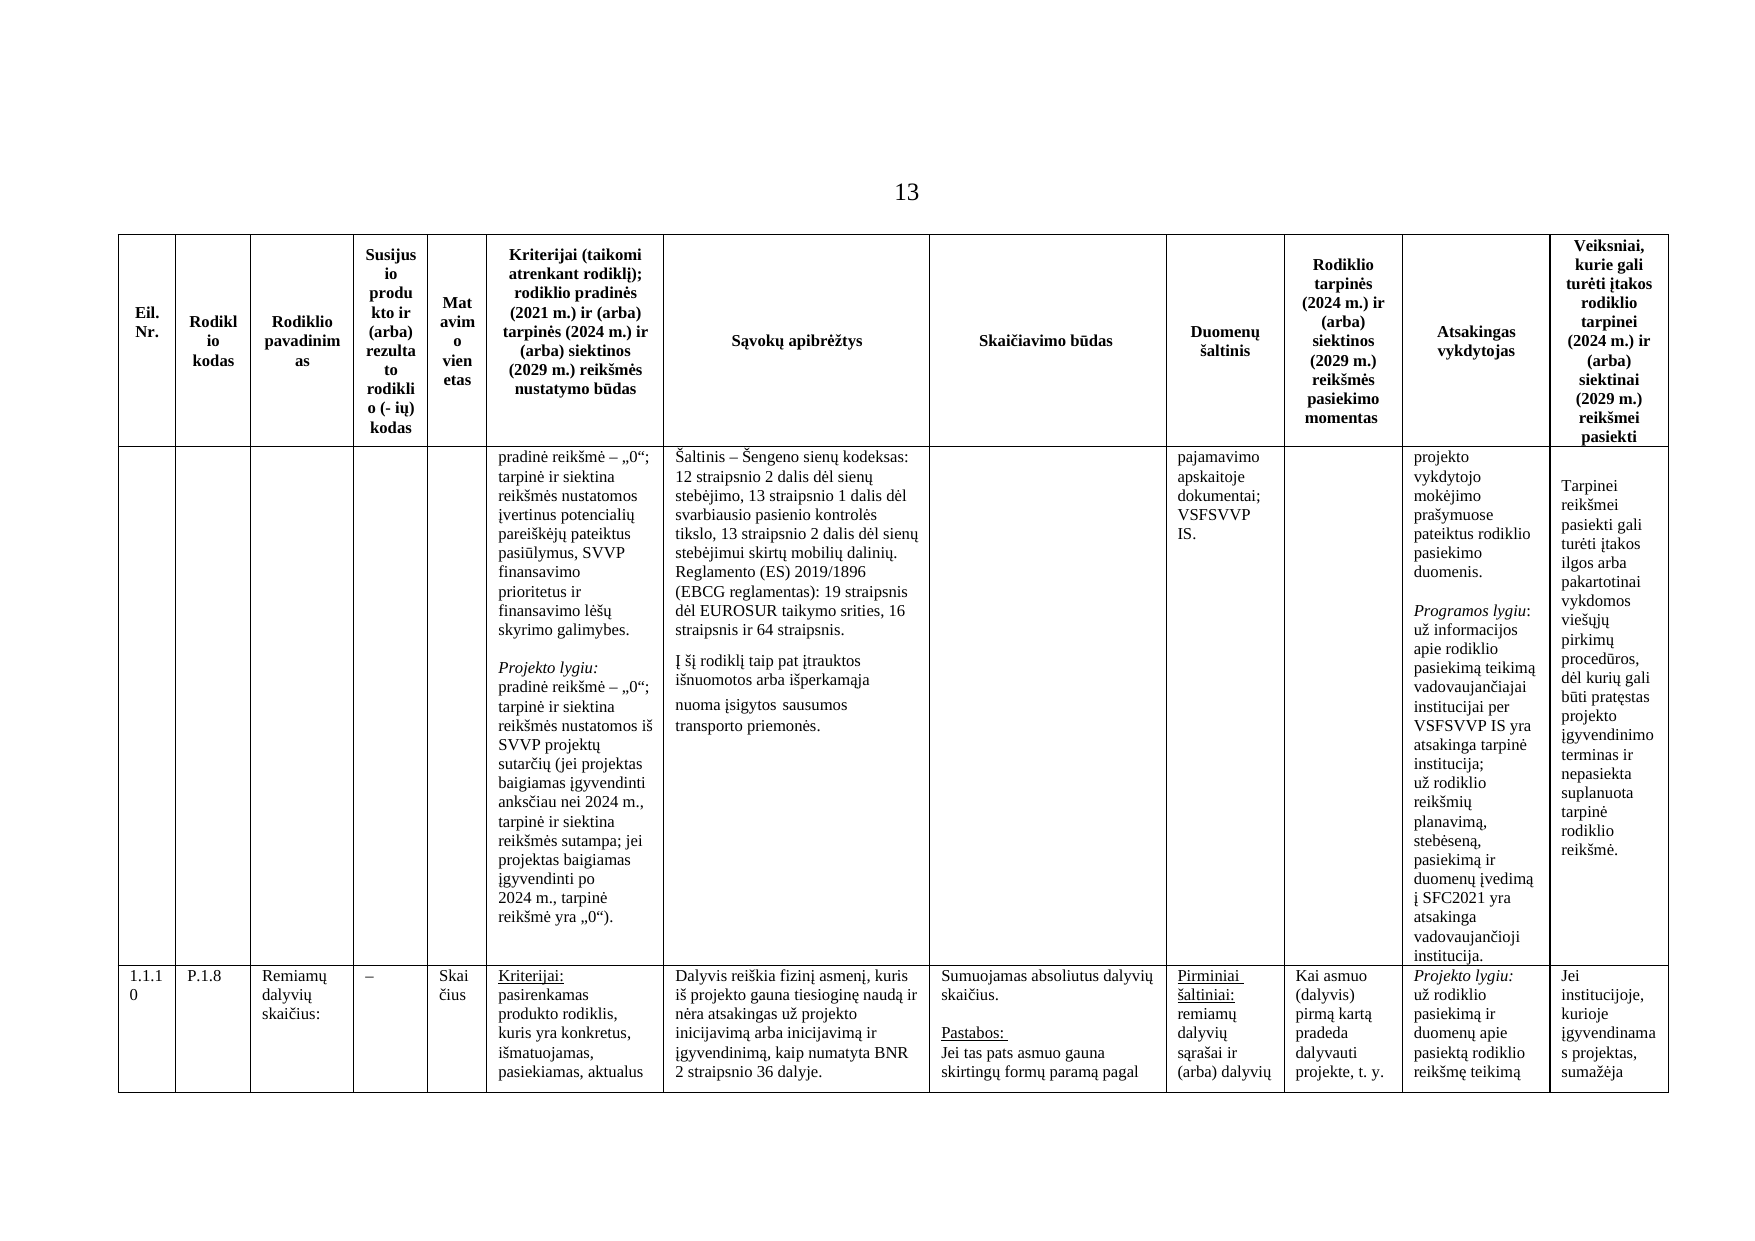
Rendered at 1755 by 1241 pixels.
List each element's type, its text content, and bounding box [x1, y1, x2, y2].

table_cell Kriterijai: pasirenkamas produkto rodiklis, kuris yra konkretus, išmatuojamas, pasiekiamas, aktualus [487, 966, 663, 1092]
table_header Rodiklio tarpinės (2024 m.) ir (arba) siektinos (2029 m.) reikšmės pasiekimo momentas [1285, 235, 1402, 446]
table_header Veiksniai, kurie gali turėti įtakos rodiklio tarpinei (2024 m.) ir (arba) siektinai (2029 m.) reikšmei pasiekti [1551, 235, 1668, 446]
table_header Rodiklio kodas [176, 235, 250, 446]
table_cell P.1.8 [176, 966, 250, 1092]
table_cell [1285, 447, 1402, 965]
table_header Matavimo vienetas [428, 235, 486, 446]
table_cell 1.1.10 [119, 966, 175, 1092]
table_cell pradinė reikšmė – „0“; tarpinė ir siektina reikšmės nustatomos įvertinus potencialių pareiškėjų pateiktus pasiūlymus, SVVP finansavimo prioritetus ir finansavimo lėšų skyrimo galimybes. Projekto lygiu: pradinė reikšmė – „0“; tarpinė ir siektina reikšmės nustatomos iš SVVP projektų sutarčių (jei projektas baigiamas įgyvendinti anksčiau nei 2024 m., tarpinė ir siektina reikšmės sutampa; jei projektas baigiamas įgyvendinti po 2024 m., tarpinė reikšmė yra „0“). [487, 447, 663, 965]
table_cell Remiamų dalyvių skaičius: [251, 966, 353, 1092]
table_cell Pirminiai šaltiniai: remiamų dalyvių sąrašai ir (arba) dalyvių [1167, 966, 1284, 1092]
table_header Kriterijai (taikomi atrenkant rodiklį); rodiklio pradinės (2021 m.) ir (arba) tarpinės (2024 m.) ir (arba) siektinos (2029 m.) reikšmės nustatymo būdas [487, 235, 663, 446]
table_cell Tarpinei reikšmei pasiekti gali turėti įtakos ilgos arba pakartotinai vykdomos viešųjų pirkimų procedūros, dėl kurių gali būti pratęstas projekto įgyvendinimo terminas ir nepasiekta suplanuota tarpinė rodiklio reikšmė. [1551, 447, 1668, 965]
table_cell [354, 447, 427, 965]
table_header Susijusio produkto ir (arba) rezultato rodiklio (- ių) kodas [354, 235, 427, 446]
table_header Rodiklio pavadinimas [251, 235, 353, 446]
table_cell Dalyvis reiškia fizinį asmenį, kuris iš projekto gauna tiesioginę naudą ir nėra atsakingas už projekto inicijavimą arba inicijavimą ir įgyvendinimą, kaip numatyta BNR 2 straipsnio 36 dalyje. [664, 966, 929, 1092]
table_cell Šaltinis – Šengeno sienų kodeksas: 12 straipsnio 2 dalis dėl sienų stebėjimo, 13 straipsnio 1 dalis dėl svarbiausio pasienio kontrolės tikslo, 13 straipsnio 2 dalis dėl sienų stebėjimui skirtų mobilių dalinių. Reglamento (ES) 2019/1896 (EBCG reglamentas): 19 straipsnis dėl EUROSUR taikymo srities, 16 straipsnis ir 64 straipsnis. Į šį rodiklį taip pat įtrauktos išnuomotos arba išperkamąja nuoma įsigytos sausumos transporto priemonės. [664, 447, 929, 965]
table_cell Projekto lygiu: už rodiklio pasiekimą ir duomenų apie pasiektą rodiklio reikšmę teikimą [1403, 966, 1549, 1092]
table_cell projekto vykdytojo mokėjimo prašymuose pateiktus rodiklio pasiekimo duomenis. Programos lygiu: už informacijos apie rodiklio pasiekimą teikimą vadovaujančiajai institucijai per VSFSVVP IS yra atsakinga tarpinė institucija; už rodiklio reikšmių planavimą, stebėseną, pasiekimą ir duomenų įvedimą į SFC2021 yra atsakinga vadovaujančioji institucija. [1403, 447, 1549, 965]
table_header Atsakingas vykdytojas [1403, 235, 1549, 446]
table_cell Jei institucijoje, kurioje įgyvendinamas projektas, sumažėja [1551, 966, 1668, 1092]
table_cell [428, 447, 486, 965]
table_cell [930, 447, 1166, 965]
table_header Sąvokų apibrėžtys [664, 235, 929, 446]
table_cell Kai asmuo (dalyvis) pirmą kartą pradeda dalyvauti projekte, t. y. [1285, 966, 1402, 1092]
table_header Skaičiavimo būdas [930, 235, 1166, 446]
table_cell Skaičius [428, 966, 486, 1092]
table_cell – [354, 966, 427, 1092]
table_header Duomenų šaltinis [1167, 235, 1284, 446]
table_cell pajamavimo apskaitoje dokumentai; VSFSVVP IS. [1167, 447, 1284, 965]
table_header Eil. Nr. [119, 235, 175, 446]
table_cell Sumuojamas absoliutus dalyvių skaičius. Pastabos: Jei tas pats asmuo gauna skirtingų formų paramą pagal [930, 966, 1166, 1092]
table_cell [176, 447, 250, 965]
table_cell [119, 447, 175, 965]
table_cell [251, 447, 353, 965]
